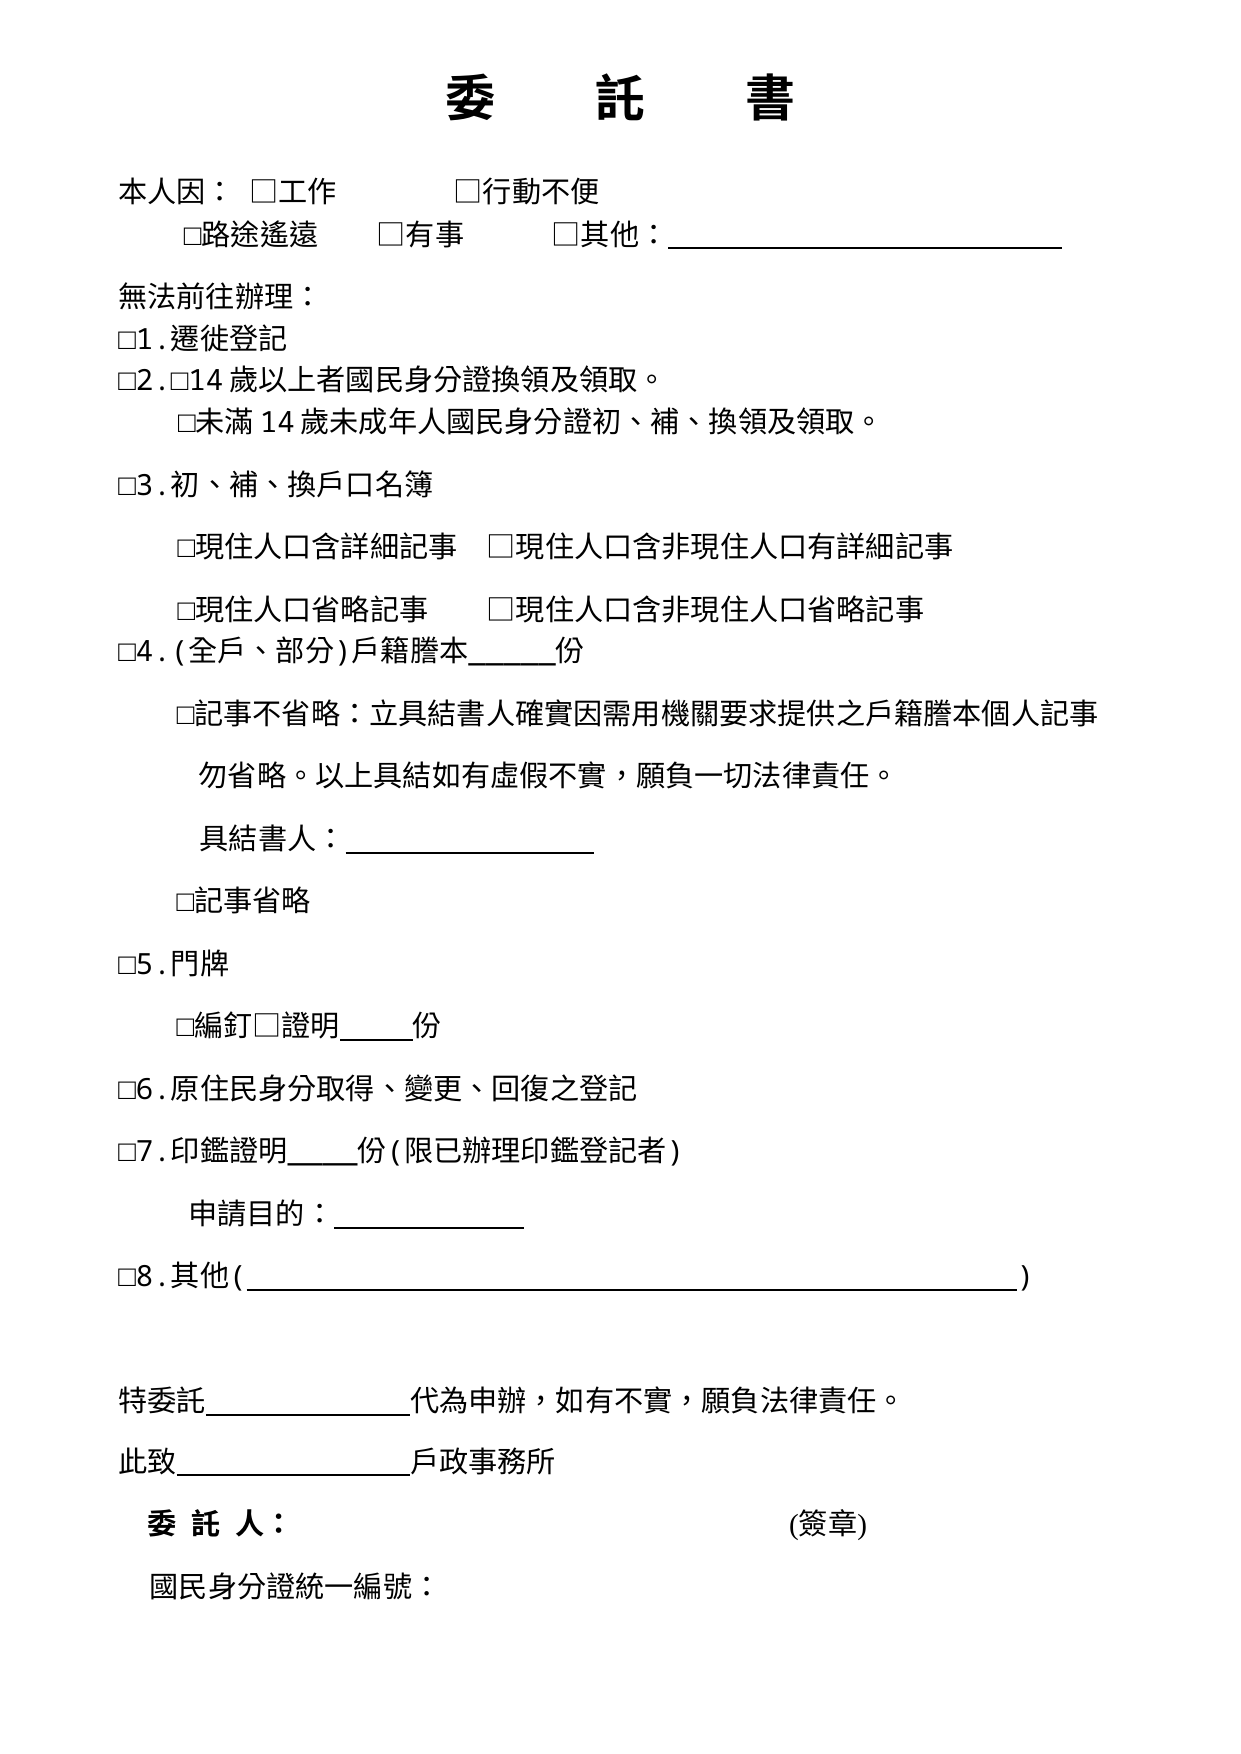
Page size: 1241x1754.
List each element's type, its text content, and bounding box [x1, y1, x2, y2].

text □現住人口省略記事 □現住人口含非現住人口省略記事 [177, 566, 1122, 628]
text 特委託 代為申辦，如有不實，願負法律責任。 [118, 1357, 1122, 1420]
text □記事不省略：立具結書人確實因需用機關要求提供之戶籍謄本個人記事勿省略。以上具結如有虛假不實，願負一切法律責任。 [177, 670, 1122, 795]
text □2.□14歲以上者國民身分證換領及領取。 [118, 357, 1122, 399]
text □路途遙遠 □有事 □其他： [118, 211, 1122, 253]
text □3.初、補、換戶口名簿 [118, 441, 1122, 503]
text 國民身分證統一編號： [118, 1543, 1122, 1605]
text 具結書人： [199, 795, 1122, 857]
text □編釘□證明 份 [176, 982, 1122, 1045]
text □1.遷徙登記 [118, 316, 1122, 357]
text 委 託 書 [118, 59, 1122, 131]
text □現住人口含詳細記事 □現住人口含非現住人口有詳細記事 [177, 503, 1122, 566]
text 此致 戶政事務所 [118, 1439, 1122, 1480]
text □5.門牌 [118, 920, 1122, 982]
text 申請目的： [118, 1170, 1122, 1232]
text □6.原住民身分取得、變更、回復之登記 [118, 1045, 1122, 1107]
text 委 託 人： (簽章) [118, 1480, 1122, 1543]
text 無法前往辦理： [118, 253, 1122, 316]
text □7.印鑑證明____份(限已辦理印鑑登記者) [118, 1107, 1122, 1170]
text 本人因： □工作 □行動不便 [118, 169, 1122, 211]
text □記事省略 [176, 857, 1122, 920]
text □8.其他( ) [118, 1232, 1122, 1295]
text □4.(全戶、部分)戶籍謄本_____份 [118, 628, 1122, 670]
text □未滿14歲未成年人國民身分證初、補、換領及領取。 [178, 399, 1122, 441]
